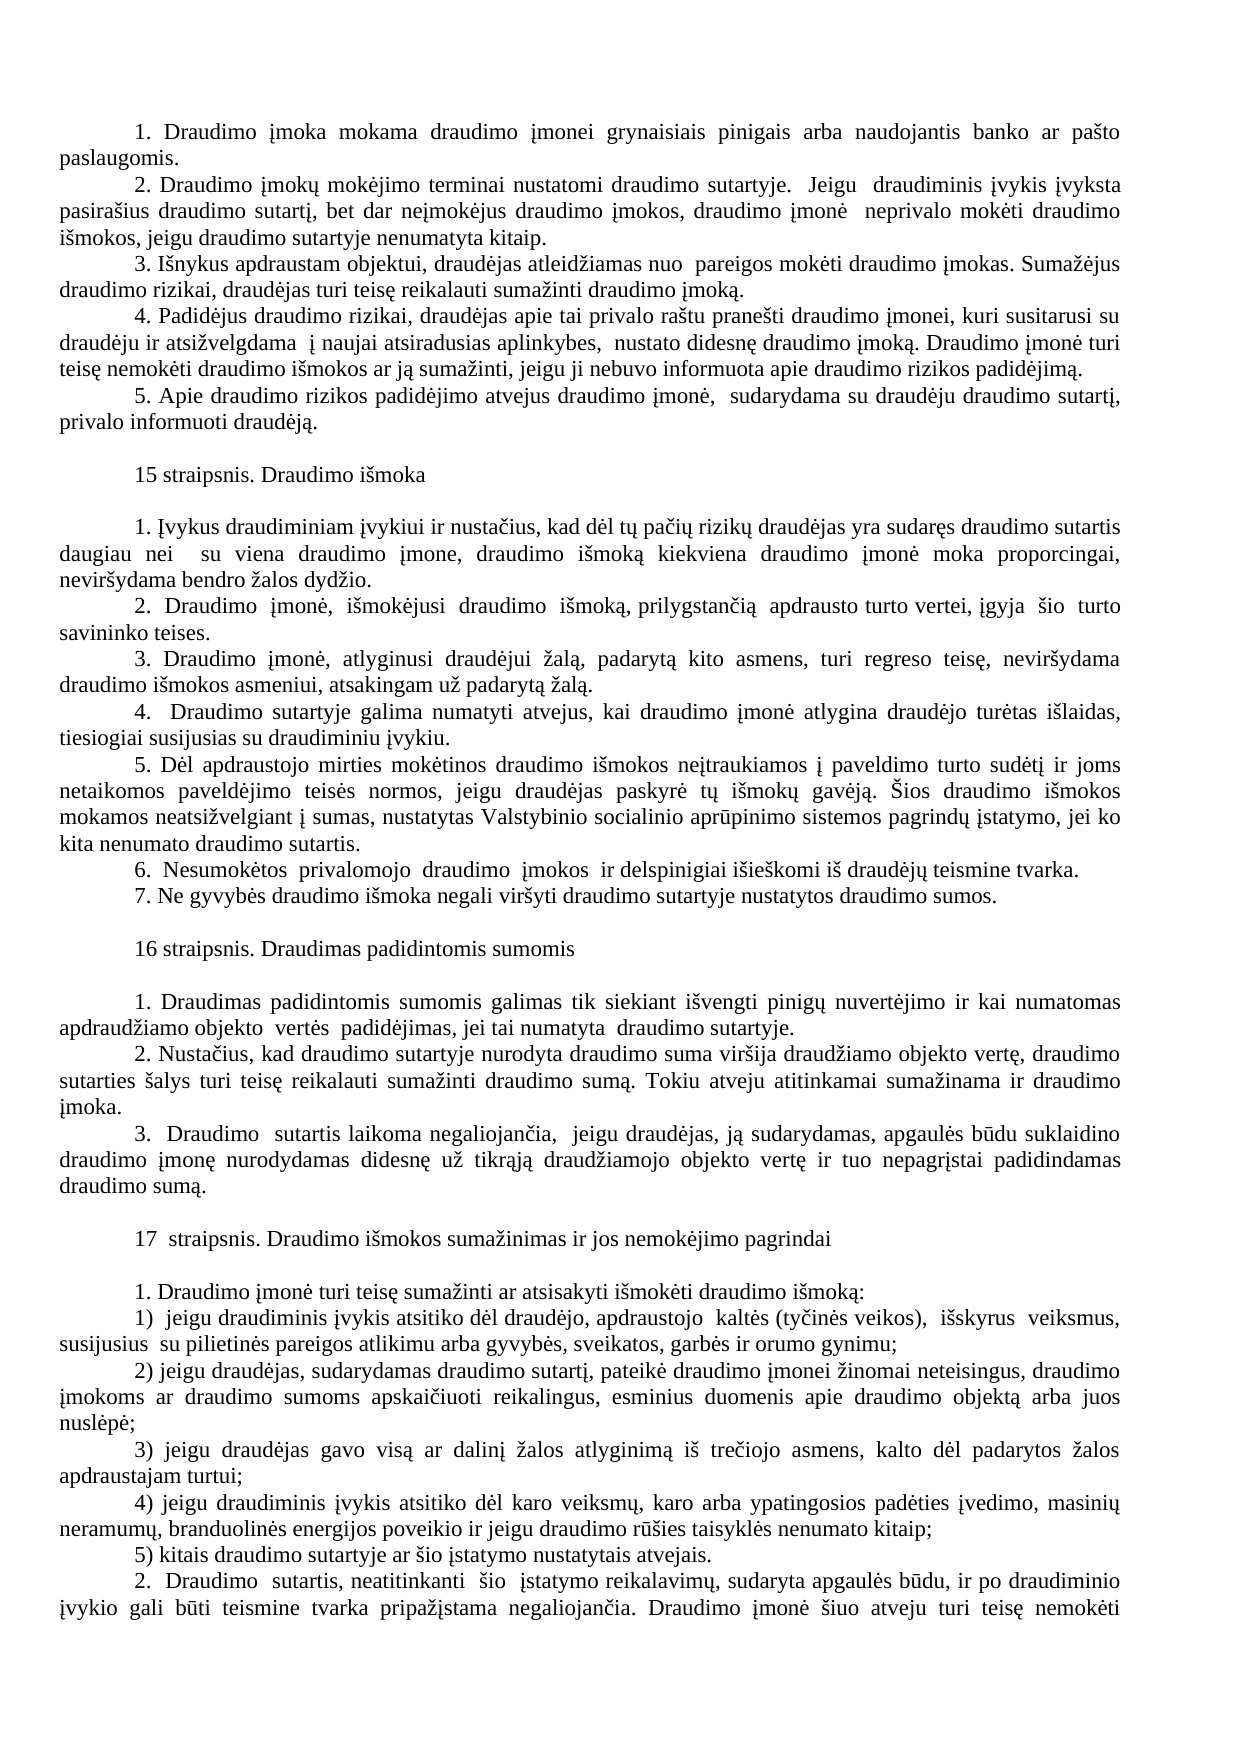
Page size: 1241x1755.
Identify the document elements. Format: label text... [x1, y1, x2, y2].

text 15 straipsnis. Draudimo išmoka [59, 461, 1122, 487]
text 1. Draudimas padidintomis sumomis galimas tik siekiant išvengti pinigų nuvertėjimo ir kai numatomas apdraudžiamo objekto vertės padidėjimas, jei tai numatyta draudimo sutartyje. [59, 988, 1122, 1041]
text 2) jeigu draudėjas, sudarydamas draudimo sutartį, pateikė draudimo įmonei žinomai neteisingus, draudimo įmokoms ar draudimo sumoms apskaičiuoti reikalingus, esminius duomenis apie draudimo objektą arba juos nuslėpė; [59, 1357, 1122, 1436]
text 3. Draudimo sutartis laikoma negaliojančia, jeigu draudėjas, ją sudarydamas, apgaulės būdu suklaidino draudimo įmonę nurodydamas didesnę už tikrąją draudžiamojo objekto vertę ir tuo nepagrįstai padidindamas draudimo sumą. [59, 1119, 1122, 1199]
text 17 straipsnis. Draudimo išmokos sumažinimas ir jos nemokėjimo pagrindai [59, 1225, 1122, 1251]
text 7. Ne gyvybės draudimo išmoka negali viršyti draudimo sutartyje nustatytos draudimo sumos. [59, 882, 1122, 909]
text 3) jeigu draudėjas gavo visą ar dalinį žalos atlyginimą iš trečiojo asmens, kalto dėl padarytos žalos apdraustajam turtui; [59, 1436, 1122, 1488]
text 4. Draudimo sutartyje galima numatyti atvejus, kai draudimo įmonė atlygina draudėjo turėtas išlaidas, tiesiogiai susijusias su draudiminiu įvykiu. [59, 698, 1122, 751]
text 1. Draudimo įmoka mokama draudimo įmonei grynaisiais pinigais arba naudojantis banko ar pašto paslaugomis. [59, 118, 1122, 171]
text 3. Draudimo įmonė, atlyginusi draudėjui žalą, padarytą kito asmens, turi regreso teisę, neviršydama draudimo išmokos asmeniui, atsakingam už padarytą žalą. [59, 645, 1122, 698]
text 1) jeigu draudiminis įvykis atsitiko dėl draudėjo, apdraustojo kaltės (tyčinės veikos), išskyrus veiksmus, susijusius su pilietinės pareigos atlikimu arba gyvybės, sveikatos, garbės ir orumo gynimu; [59, 1304, 1122, 1357]
text 5) kitais draudimo sutartyje ar šio įstatymo nustatytais atvejais. [59, 1541, 1122, 1568]
text 1. Draudimo įmonė turi teisę sumažinti ar atsisakyti išmokėti draudimo išmoką: [59, 1278, 1122, 1304]
text 5. Dėl apdraustojo mirties mokėtinos draudimo išmokos neįtraukiamos į paveldimo turto sudėtį ir joms netaikomos paveldėjimo teisės normos, jeigu draudėjas paskyrė tų išmokų gavėją. Šios draudimo išmokos mokamos neatsižvelgiant į sumas, nustatytas Valstybinio socialinio aprūpinimo sistemos pagrindų įstatymo, jei ko kita nenumato draudimo sutartis. [59, 751, 1122, 856]
text 6. Nesumokėtos privalomojo draudimo įmokos ir delspinigiai išieškomi iš draudėjų teismine tvarka. [59, 856, 1122, 882]
text 3. Išnykus apdraustam objektui, draudėjas atleidžiamas nuo pareigos mokėti draudimo įmokas. Sumažėjus draudimo rizikai, draudėjas turi teisę reikalauti sumažinti draudimo įmoką. [59, 250, 1122, 303]
text 2. Draudimo įmonė, išmokėjusi draudimo išmoką, prilygstančią apdrausto turto vertei, įgyja šio turto savininko teises. [59, 592, 1122, 645]
text 4) jeigu draudiminis įvykis atsitiko dėl karo veiksmų, karo arba ypatingosios padėties įvedimo, masinių neramumų, branduolinės energijos poveikio ir jeigu draudimo rūšies taisyklės nenumato kitaip; [59, 1488, 1122, 1541]
text 2. Draudimo įmokų mokėjimo terminai nustatomi draudimo sutartyje. Jeigu draudiminis įvykis įvyksta pasirašius draudimo sutartį, bet dar neįmokėjus draudimo įmokos, draudimo įmonė neprivalo mokėti draudimo išmokos, jeigu draudimo sutartyje nenumatyta kitaip. [59, 171, 1122, 250]
text 5. Apie draudimo rizikos padidėjimo atvejus draudimo įmonė, sudarydama su draudėju draudimo sutartį, privalo informuoti draudėją. [59, 382, 1122, 434]
text 1. Įvykus draudiminiam įvykiui ir nustačius, kad dėl tų pačių rizikų draudėjas yra sudaręs draudimo sutartis daugiau nei su viena draudimo įmone, draudimo išmoką kiekviena draudimo įmonė moka proporcingai, neviršydama bendro žalos dydžio. [59, 513, 1122, 592]
text 4. Padidėjus draudimo rizikai, draudėjas apie tai privalo raštu pranešti draudimo įmonei, kuri susitarusi su draudėju ir atsižvelgdama į naujai atsiradusias aplinkybes, nustato didesnę draudimo įmoką. Draudimo įmonė turi teisę nemokėti draudimo išmokos ar ją sumažinti, jeigu ji nebuvo informuota apie draudimo rizikos padidėjimą. [59, 303, 1122, 382]
text 16 straipsnis. Draudimas padidintomis sumomis [59, 935, 1122, 961]
text 2. Nustačius, kad draudimo sutartyje nurodyta draudimo suma viršija draudžiamo objekto vertę, draudimo sutarties šalys turi teisę reikalauti sumažinti draudimo sumą. Tokiu atveju atitinkamai sumažinama ir draudimo įmoka. [59, 1041, 1122, 1119]
text 2. Draudimo sutartis, neatitinkanti šio įstatymo reikalavimų, sudaryta apgaulės būdu, ir po draudiminio įvykio gali būti teismine tvarka pripažįstama negaliojančia. Draudimo įmonė šiuo atveju turi teisę nemokėti [59, 1568, 1122, 1620]
